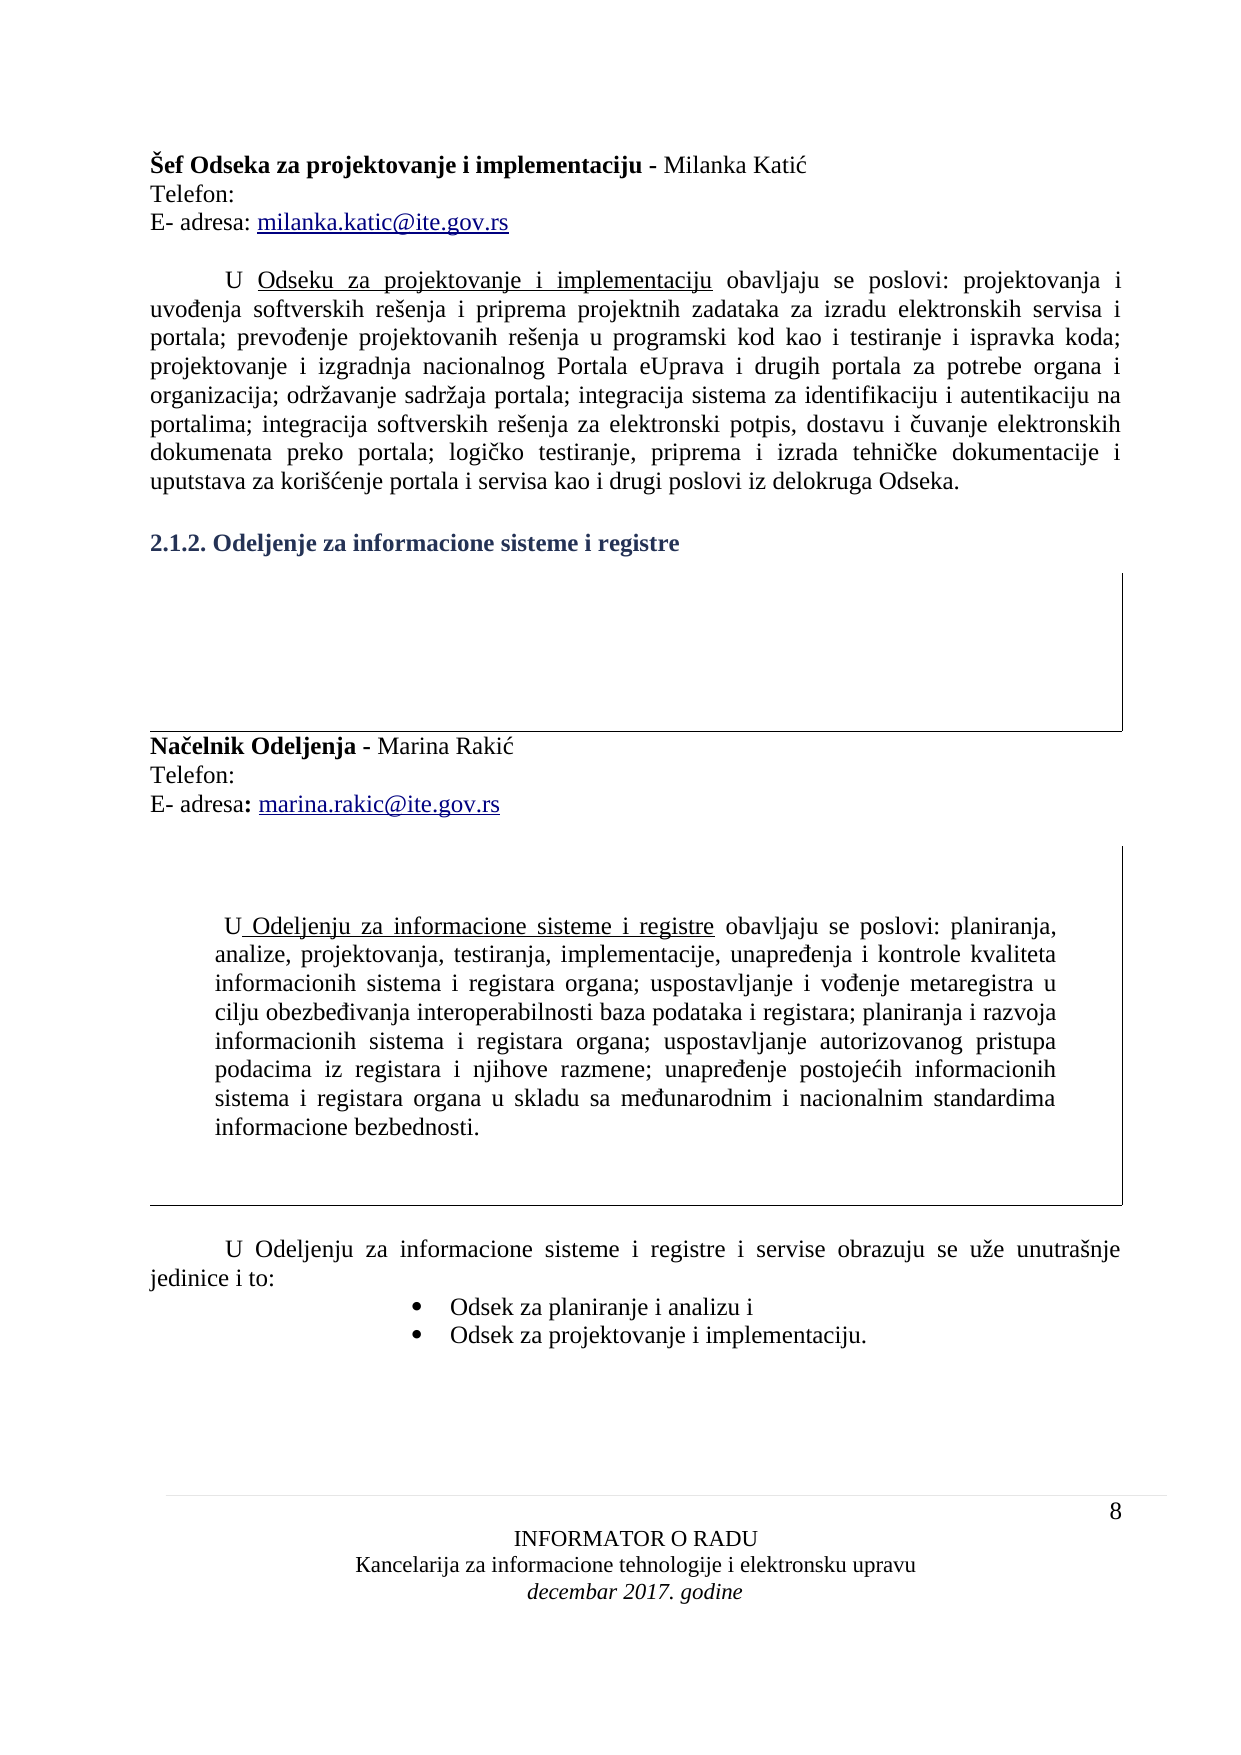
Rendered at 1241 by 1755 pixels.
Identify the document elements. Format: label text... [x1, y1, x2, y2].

text Telefon: [150, 179, 1122, 207]
subtitle 2.1.2. Odelјenje za informacione sisteme i registre [150, 528, 1122, 557]
text Načelnik Odelјenja - Marina Rakić [150, 731, 1122, 760]
text Šef Odseka za projektovanje i implementaciju - Milanka Katić [150, 150, 1122, 179]
text U Odseku za projektovanje i implementaciju obavlјaju se poslovi: projektovanja i uvođenja softverskih rešenja i priprema projektnih zadataka za izradu elektronskih servisa i portala; prevođenje projektovanih rešenja u programski kod kao i testiranje i ispravka koda; projektovanje i izgradnja nacionalnog Portala eUprava i drugih portala za potrebe organa i organizacija; održavanje sadržaja portala; integracija sistema za identifikaciju i autentikaciju na portalima; integracija softverskih rešenja za elektronski potpis, dostavu i čuvanje elektronskih dokumenata preko portala; logičko testiranje, priprema i izrada tehničke dokumentacije i uputstava za korišćenje portala i servisa kao i drugi poslovi iz delokruga Odseka. [150, 265, 1122, 495]
text E- adresa: marina.rakic@ite.gov.rs [150, 789, 1122, 817]
text E- adresa: milanka.katic@ite.gov.rs [150, 207, 1122, 236]
text Telefon: [150, 760, 1122, 789]
text U Odelјenju za informacione sisteme i registre i servise obrazuju se uže unutrašnje jedinice i to: [150, 1234, 1122, 1292]
list Odsek za planiranje i analizu i [412, 1292, 1122, 1320]
list Odsek za projektovanje i implementaciju. [412, 1320, 1122, 1349]
text U Odelјenju za informacione sisteme i registre obavlјaju se poslovi: planiranja, analize, projektovanja, testiranja, implementacije, unapređenja i kontrole kvaliteta informacionih sistema i registara organa; uspostavlјanje i vođenje metaregistra u cilјu obezbeđivanja interoperabilnosti baza podataka i registara; planiranja i razvoja informacionih sistema i registara organa; uspostavlјanje autorizovanog pristupa podacima iz registara i njihove razmene; unapređenje postojećih informacionih sistema i registara organa u skladu sa međunarodnim i nacionalnim standardima informacione bezbednosti. [150, 846, 1122, 1205]
